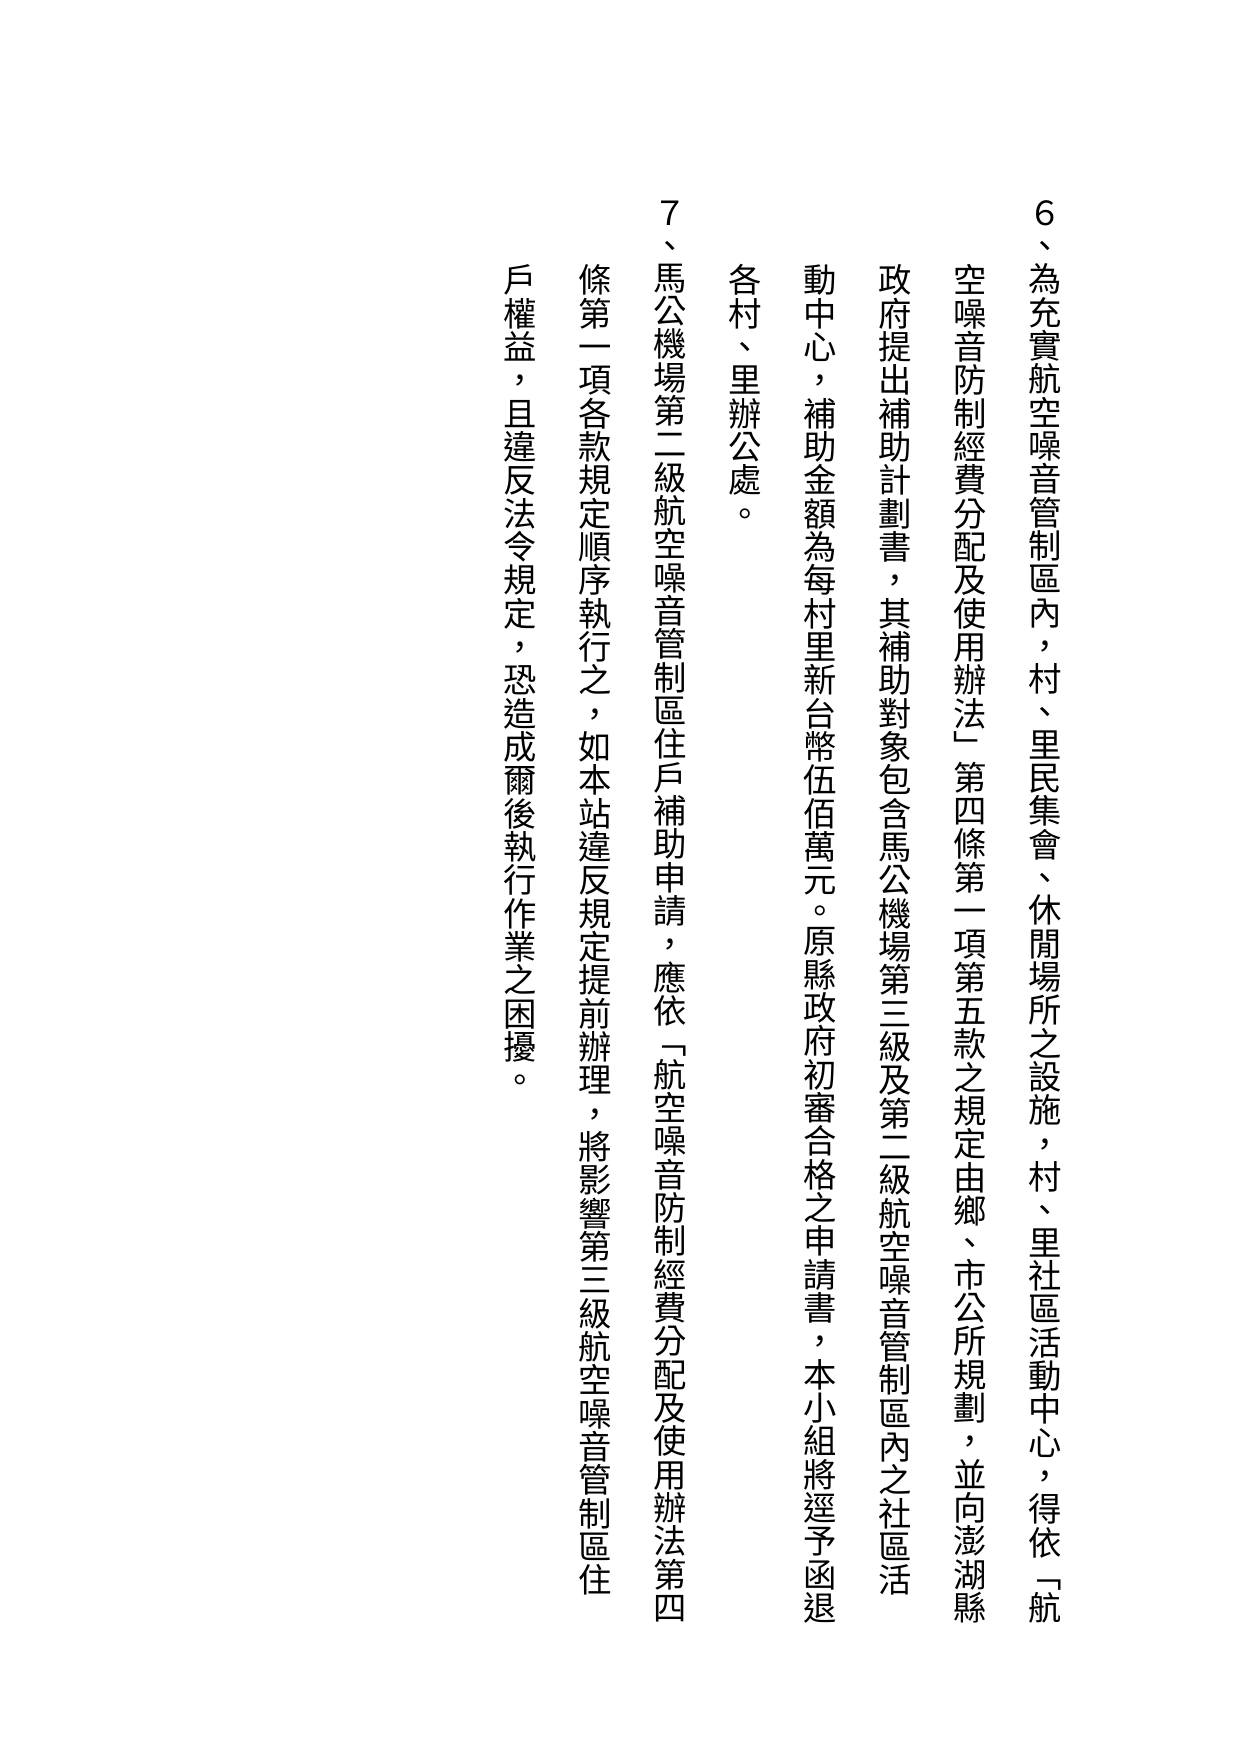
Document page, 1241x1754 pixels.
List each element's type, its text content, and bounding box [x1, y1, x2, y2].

text ６、為充實航空噪音管制區內，村、里民集會、休閒場所之設施，村、里社區活動中心，得依「航 空噪音防制經費分配及使用辦法」第四條第一項第五款之規定由鄉、市公所規劃，並向澎湖縣政府提出補助計劃書，其補助對象包含馬公機場第三級及第二級航空噪音管制區內之社區活動中心，補助金額為每村里新台幣伍佰萬元。原縣政府初審合格之申請書，本小組將逕予函退各村、里辦公處。 [708, 130, 1083, 1624]
text ７、馬公機場第二級航空噪音管制區住戶補助申請，應依「航空噪音防制經費分配及使用辦法第四 條第一項各款規定順序執行之，如本站違反規定提前辦理，將影響第三級航空噪音管制區住戶權益，且違反法令規定，恐造成爾後執行作業之困擾。 [483, 130, 708, 1624]
